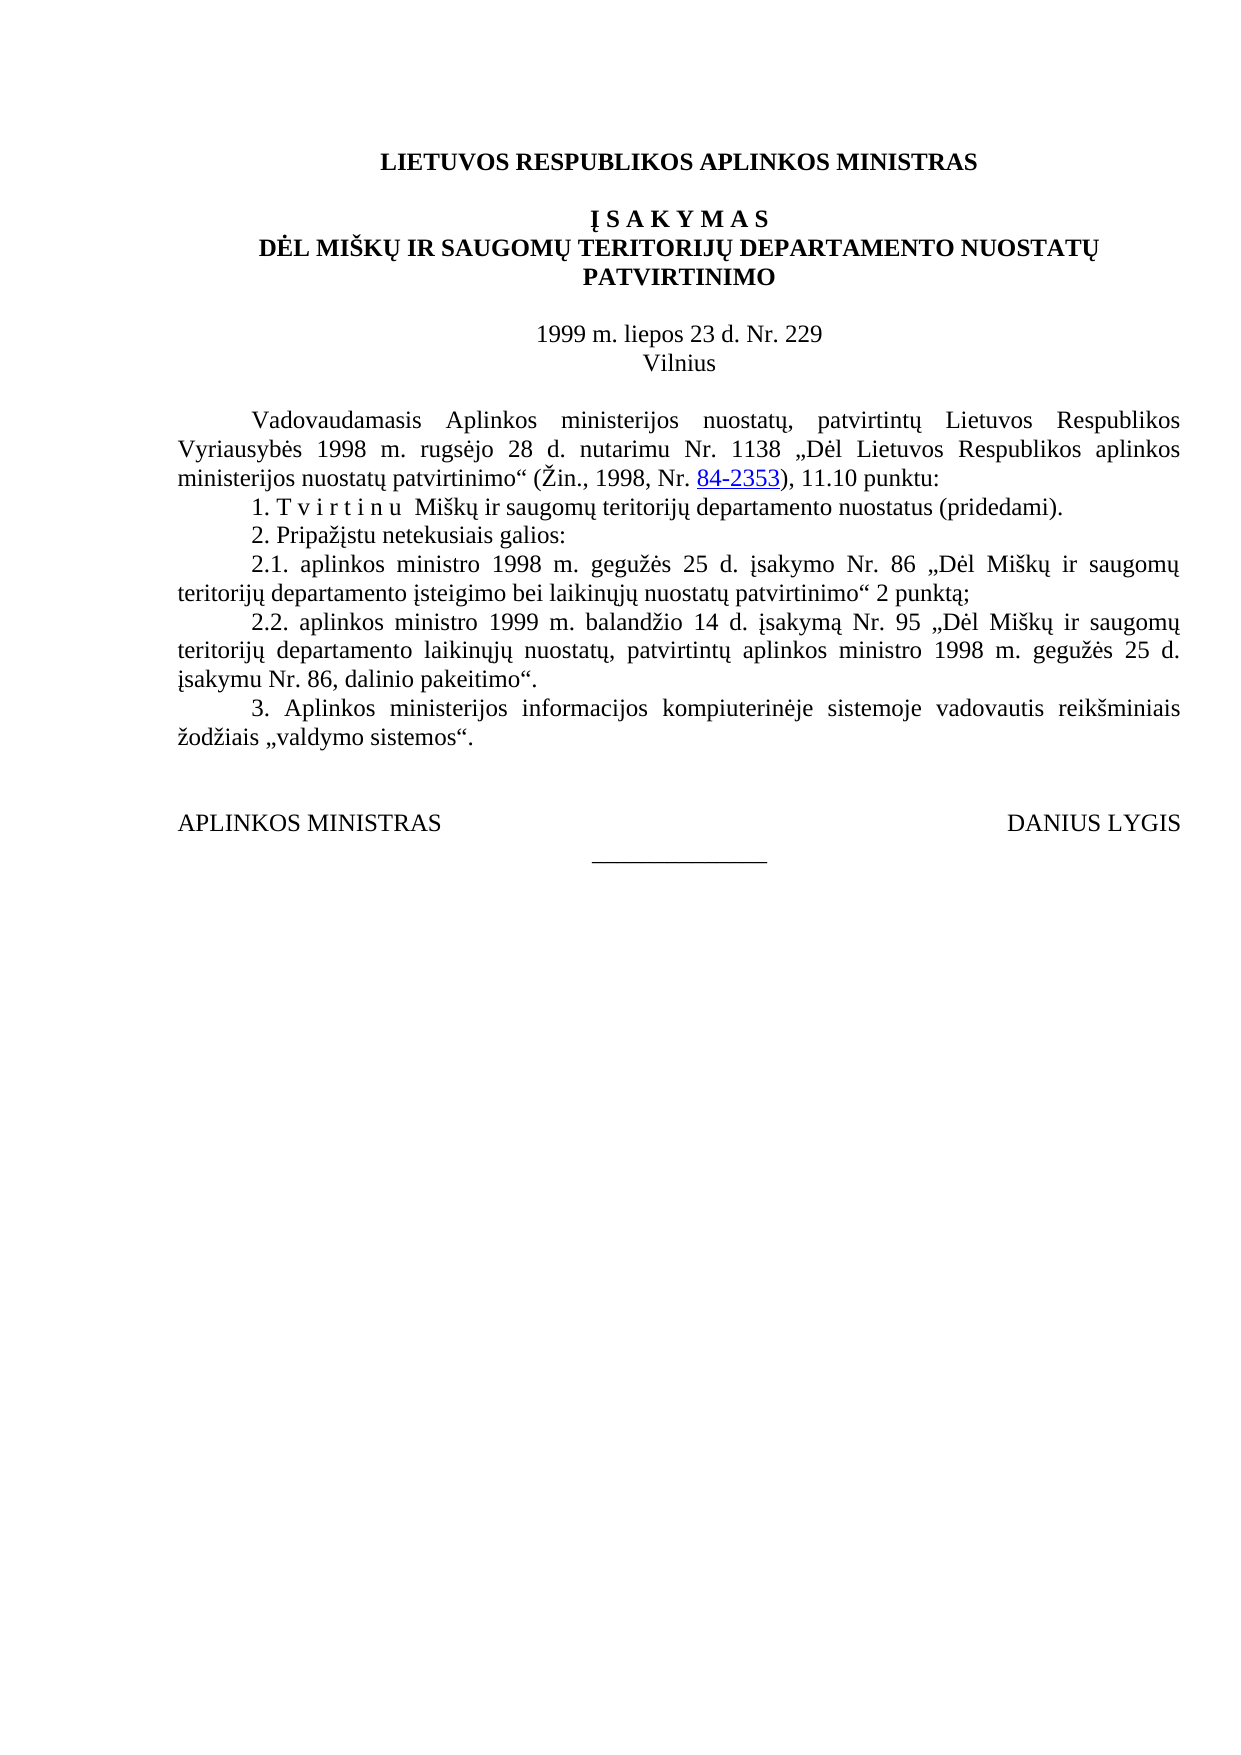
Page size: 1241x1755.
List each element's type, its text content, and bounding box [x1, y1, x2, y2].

text ______________ [177, 837, 1181, 866]
text 1999 m. liepos 23 d. Nr. 229 [177, 319, 1181, 348]
text 3. Aplinkos ministerijos informacijos kompiuterinėje sistemoje vadovautis reikšminiais žodžiais „valdymo sistemos“. [177, 693, 1181, 751]
text Vilnius [177, 348, 1181, 377]
text LIETUVOS RESPUBLIKOS APLINKOS MINISTRAS [177, 147, 1181, 176]
text DĖL MIŠKŲ IR SAUGOMŲ TERITORIJŲ DEPARTAMENTO NUOSTATŲ PATVIRTINIMO [177, 233, 1181, 291]
text APLINKOS MINISTRAS DANIUS LYGIS [177, 808, 1181, 837]
text 2. Pripažįstu netekusiais galios: [177, 521, 1181, 549]
text 2.2. aplinkos ministro 1999 m. balandžio 14 d. įsakymą Nr. 95 „Dėl Miškų ir saugomų teritorijų departamento laikinųjų nuostatų, patvirtintų aplinkos ministro 1998 m. gegužės 25 d. įsakymu Nr. 86, dalinio pakeitimo“. [177, 607, 1181, 693]
text 2.1. aplinkos ministro 1998 m. gegužės 25 d. įsakymo Nr. 86 „Dėl Miškų ir saugomų teritorijų departamento įsteigimo bei laikinųjų nuostatų patvirtinimo“ 2 punktą; [177, 549, 1181, 607]
text Vadovaudamasis Aplinkos ministerijos nuostatų, patvirtintų Lietuvos Respublikos Vyriausybės 1998 m. rugsėjo 28 d. nutarimu Nr. 1138 „Dėl Lietuvos Respublikos aplinkos ministerijos nuostatų patvirtinimo“ (Žin., 1998, Nr. 84-2353), 11.10 punktu: [177, 406, 1181, 492]
text Į S A K Y M A S [177, 204, 1181, 233]
text 1. Tvirtinu Miškų ir saugomų teritorijų departamento nuostatus (pridedami). [177, 492, 1181, 521]
